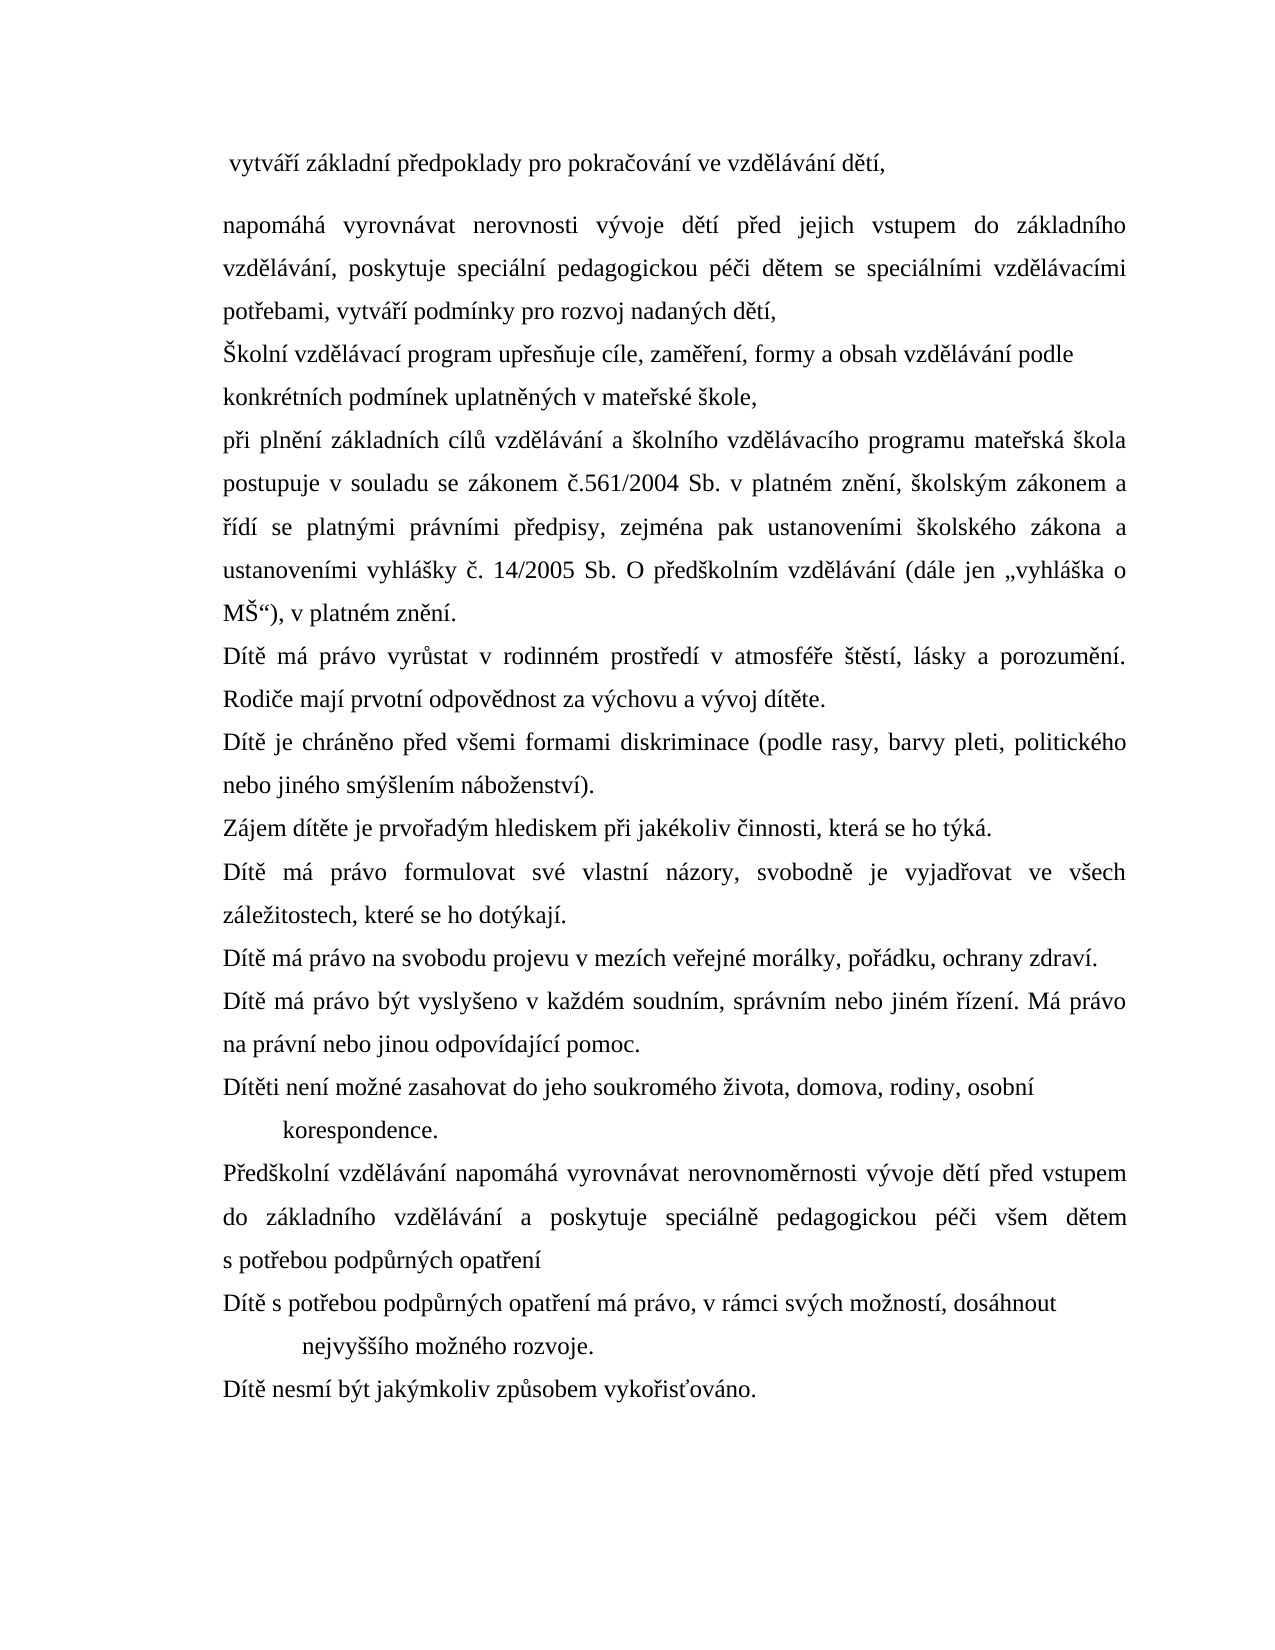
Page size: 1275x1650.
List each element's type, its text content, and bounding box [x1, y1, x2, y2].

text  Dítě má právo formulovat své vlastní názory, svobodně je vyjadřovat ve všech záležitostech, které se ho dotýkají. [185, 857, 1127, 928]
text  Zájem dítěte je prvořadým hlediskem při jakékoliv činnosti, která se ho týká. [185, 813, 1127, 842]
text  Dítě nesmí být jakýmkoliv způsobem vykořisťováno. [185, 1374, 1127, 1403]
text  při plnění základních cílů vzdělávání a školního vzdělávacího programu mateřská škola postupuje v souladu se zákonem č.561/2004 Sb. v platném znění, školským zákonem a řídí se platnými právními předpisy, zejména pak ustanoveními školského zákona a ustanoveními vyhlášky č. 14/2005 Sb. O předškolním vzdělávání (dále jen „vyhláška o MŠ“), v platném znění. [185, 425, 1127, 627]
text  Dítě má právo být vyslyšeno v každém soudním, správním nebo jiném řízení. Má právo na právní nebo jinou odpovídající pomoc. [185, 986, 1127, 1058]
text  Předškolní vzdělávání napomáhá vyrovnávat nerovnoměrnosti vývoje dětí před vstupem do základního vzdělávání a poskytuje speciálně pedagogickou péči všem dětem s potřebou podpůrných opatření [185, 1158, 1127, 1273]
text  Školní vzdělávací program upřesňuje cíle, zaměření, formy a obsah vzdělávání podle konkrétních podmínek uplatněných v mateřské škole, [185, 339, 1127, 411]
text  Dítě s potřebou podpůrných opatření má právo, v rámci svých možností, dosáhnout [185, 1288, 1127, 1317]
text  Dítě má právo na svobodu projevu v mezích veřejné morálky, pořádku, ochrany zdraví. [185, 943, 1127, 972]
text  Dítě je chráněno před všemi formami diskriminace (podle rasy, barvy pleti, politického nebo jiného smýšlením náboženství). [185, 727, 1127, 799]
text korespondence. [185, 1115, 1127, 1144]
text  vytváří základní předpoklady pro pokračování ve vzdělávání dětí, [185, 148, 1127, 176]
text  Dítěti není možné zasahovat do jeho soukromého života, domova, rodiny, osobní [185, 1072, 1127, 1101]
text  napomáhá vyrovnávat nerovnosti vývoje dětí před jejich vstupem do základního vzdělávání, poskytuje speciální pedagogickou péči dětem se speciálními vzdělávacími potřebami, vytváří podmínky pro rozvoj nadaných dětí, [185, 210, 1127, 325]
text  Dítě má právo vyrůstat v rodinném prostředí v atmosféře štěstí, lásky a porozumění. Rodiče mají prvotní odpovědnost za výchovu a vývoj dítěte. [185, 641, 1127, 713]
text nejvyššího možného rozvoje. [185, 1331, 1127, 1360]
